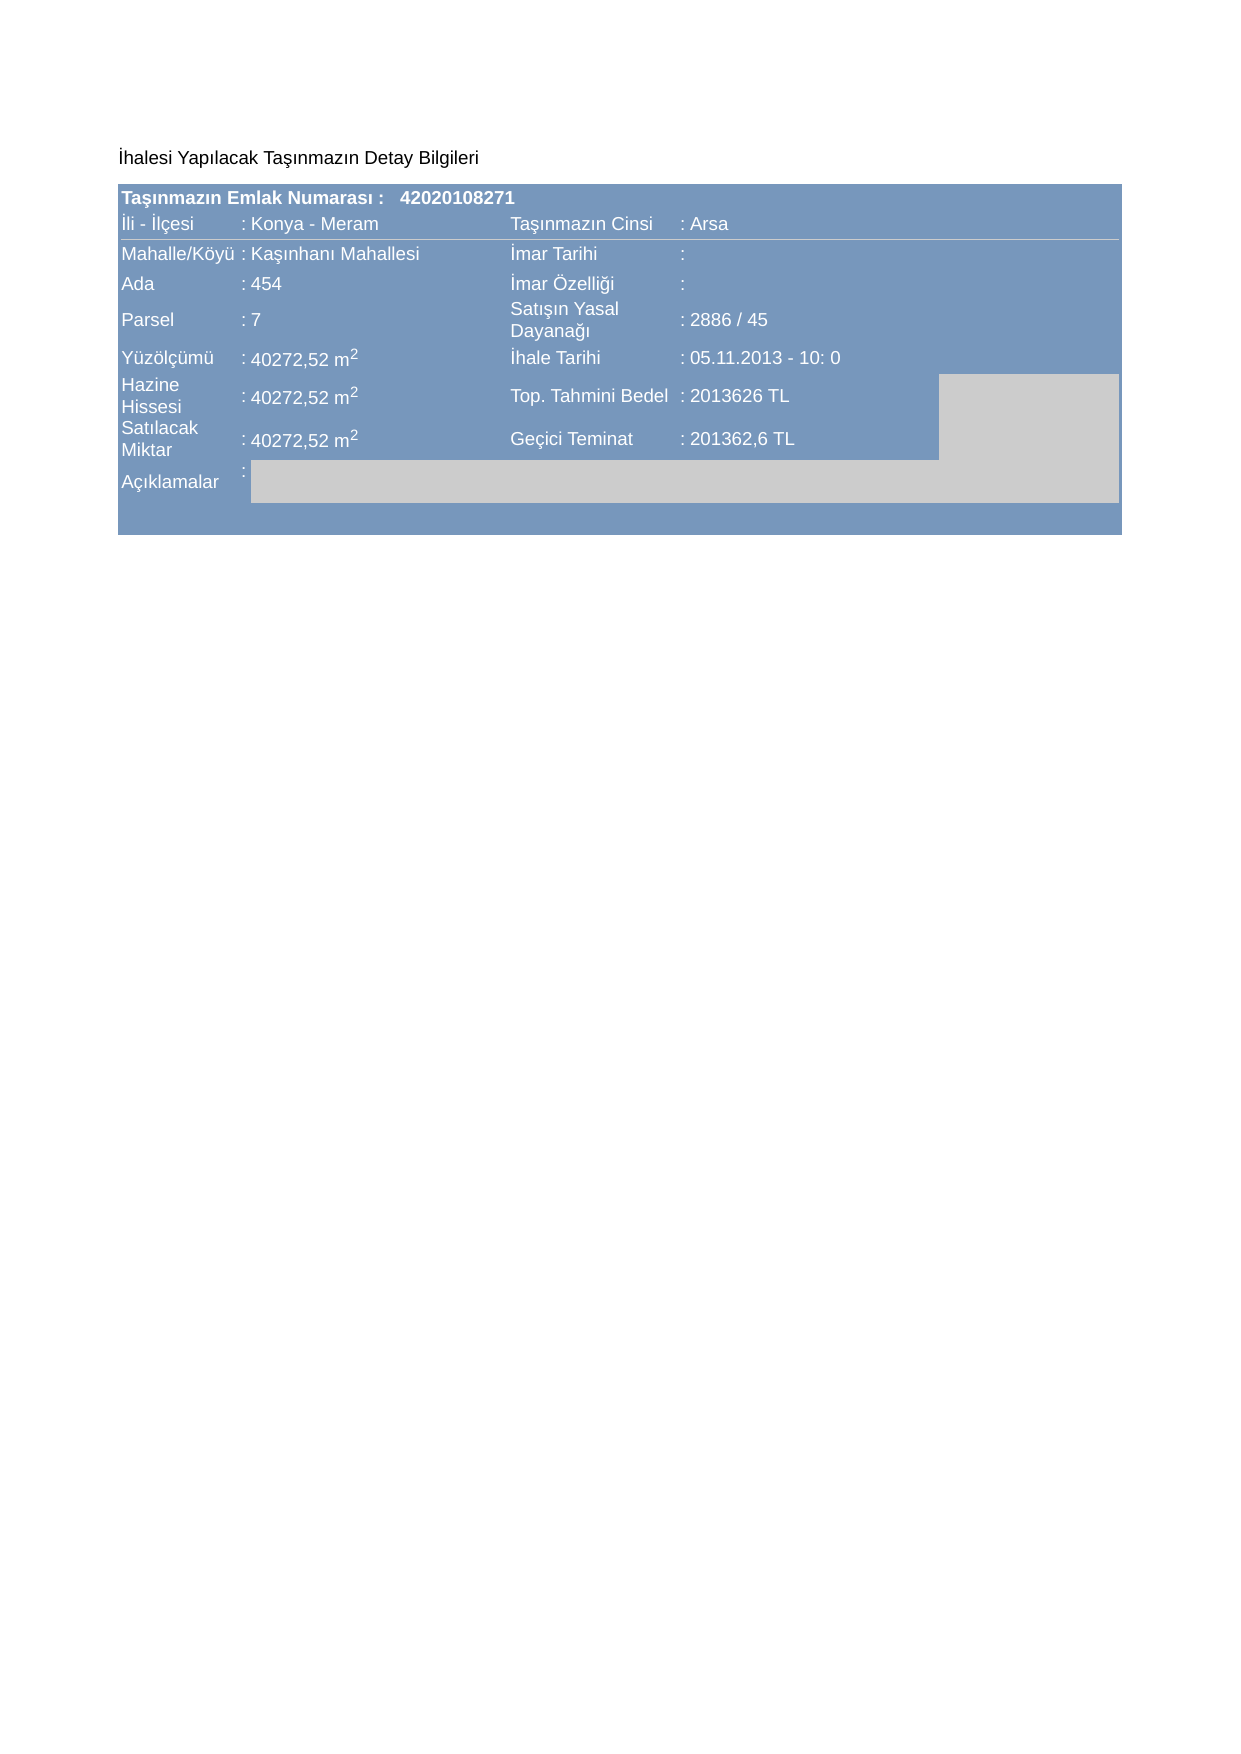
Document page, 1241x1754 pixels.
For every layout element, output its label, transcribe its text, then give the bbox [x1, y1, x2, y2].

table_header [118, 169, 1122, 184]
table_cell Açıklamalar [121, 460, 241, 503]
table_cell [500, 341, 510, 374]
table_cell 40272,52 m2 [251, 374, 500, 417]
table_cell 05.11.2013 - 10: 0 [690, 341, 1119, 374]
table_cell [939, 417, 1119, 460]
table_cell : [680, 240, 690, 268]
table_header İhalesi Yapılacak Taşınmazın Detay Bilgileri [118, 147, 1122, 169]
table_cell Parsel [121, 298, 241, 341]
table_cell 2886 / 45 [690, 298, 1119, 341]
table_cell [118, 574, 1122, 579]
table_cell : [241, 374, 251, 417]
table_cell : [680, 417, 690, 460]
table_header Arsa [690, 208, 1119, 239]
table_cell : [241, 298, 251, 341]
table_cell : [241, 417, 251, 460]
table_cell 7 [251, 298, 500, 341]
table_cell Yüzölçümü [121, 341, 241, 374]
table_cell [500, 374, 510, 417]
table_cell : [241, 268, 251, 298]
table_cell : [241, 341, 251, 374]
table_header Taşınmazın Cinsi [510, 208, 680, 239]
table_cell : [680, 341, 690, 374]
table_header [500, 208, 510, 239]
table_cell [690, 240, 1119, 268]
table_cell : [680, 374, 690, 417]
table_cell 40272,52 m2 [251, 341, 500, 374]
table_cell Ada [121, 268, 241, 298]
table_cell Satışın Yasal Dayanağı [510, 298, 680, 341]
table_cell : [680, 298, 690, 341]
table_cell [118, 535, 1122, 546]
table_cell 454 [251, 268, 500, 298]
table_cell Top. Tahmini Bedel [510, 374, 680, 417]
table_cell Taşınmazın Emlak Numarası : 42020108271 [118, 184, 1122, 535]
table_cell [500, 417, 510, 460]
table_cell Hazine Hissesi [121, 374, 241, 417]
table_cell İhale Tarihi [510, 341, 680, 374]
table_cell Geçici Teminat [510, 417, 680, 460]
table_header : [680, 208, 690, 239]
table_cell Mahalle/Köyü [121, 240, 241, 268]
table_header Konya - Meram [251, 208, 500, 239]
table_header : [241, 208, 251, 239]
table_cell 2013626 TL [690, 374, 939, 417]
table_cell İmar Özelliği [510, 268, 680, 298]
table_cell : [241, 460, 251, 503]
table_cell [251, 460, 1119, 503]
table_cell [500, 268, 510, 298]
table_header İli - İlçesi [121, 208, 241, 239]
table_cell İmar Tarihi [510, 240, 680, 268]
table_cell Satılacak Miktar [121, 417, 241, 460]
table_header [121, 171, 1119, 176]
table_cell : [241, 240, 251, 268]
table_cell : [680, 268, 690, 298]
table_cell [500, 298, 510, 341]
table_cell [939, 374, 1119, 417]
table_cell [500, 240, 510, 268]
table_cell 40272,52 m2 [251, 417, 500, 460]
table_cell Kaşınhanı Mahallesi [251, 240, 500, 268]
table_cell [690, 268, 1119, 298]
table_header [118, 546, 1122, 574]
table_cell 201362,6 TL [690, 417, 939, 460]
